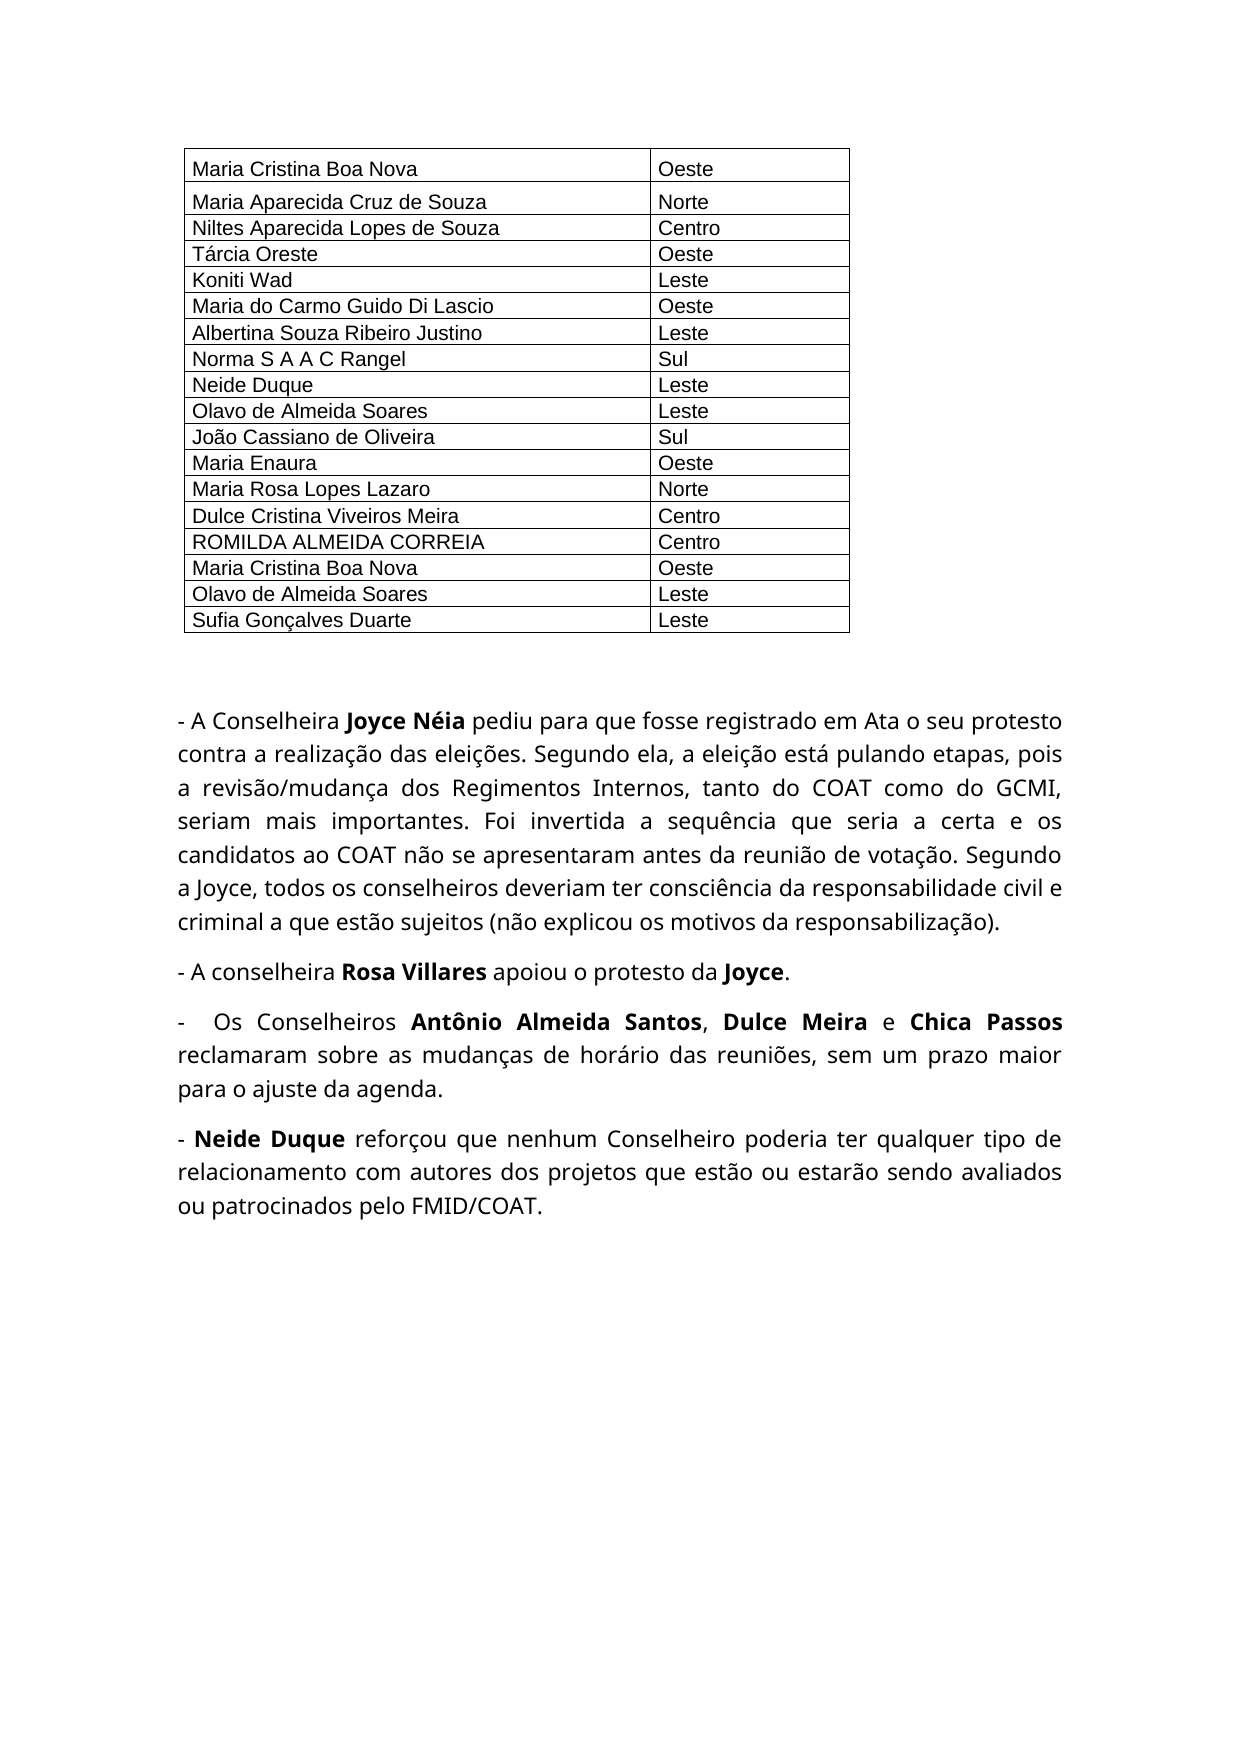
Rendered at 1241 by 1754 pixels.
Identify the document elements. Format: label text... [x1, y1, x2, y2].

table_cell ROMILDA ALMEIDA CORREIA [185, 529, 650, 553]
table_cell Sul [651, 424, 849, 449]
table_cell Koniti Wad [185, 267, 650, 292]
table_cell Oeste [651, 241, 849, 266]
table_cell Leste [651, 398, 849, 423]
table_cell Sufia Gonçalves Duarte [185, 607, 650, 632]
text - Os Conselheiros Antônio Almeida Santos, Dulce Meira e Chica Passos reclamaram sobre as mudanças de horário das reuniões, sem um prazo maior para o ajuste da agenda. [177, 1006, 1063, 1104]
table_cell Leste [651, 319, 849, 344]
table_cell Oeste [651, 293, 849, 318]
table_header [858, 148, 1057, 633]
table_cell Albertina Souza Ribeiro Justino [185, 319, 650, 344]
table_cell Olavo de Almeida Soares [185, 581, 650, 606]
table_cell Sul [651, 345, 849, 371]
table_cell Dulce Cristina Viveiros Meira [185, 502, 650, 527]
table_header [177, 148, 184, 633]
table_cell Leste [651, 581, 849, 606]
table_cell Leste [651, 607, 849, 632]
table_cell Oeste [651, 450, 849, 475]
text - A Conselheira Joyce Néia pediu para que fosse registrado em Ata o seu protesto contra a realização das eleições. Segundo ela, a eleição está pulando etapas, pois a revisão/mudança dos Regimentos Internos, tanto do COAT como do GCMI, seriam mais importantes. Foi invertida a sequência que seria a certa e os candidatos ao COAT não se apresentaram antes da reunião de votação. Segundo a Joyce, todos os conselheiros deveriam ter consciência da responsabilidade civil e criminal a que estão sujeitos (não explicou os motivos da responsabilização). [177, 705, 1063, 937]
table_cell Maria Cristina Boa Nova [185, 149, 650, 181]
table_cell Maria do Carmo Guido Di Lascio [185, 293, 650, 318]
table_cell Leste [651, 372, 849, 397]
table_cell Olavo de Almeida Soares [185, 398, 650, 423]
table_cell Centro [651, 529, 849, 553]
table_cell [858, 633, 1057, 705]
table_cell Maria Aparecida Cruz de Souza [185, 182, 650, 214]
table_cell Centro [651, 502, 849, 527]
table_header [850, 148, 858, 633]
table_cell Maria Enaura [185, 450, 650, 475]
table_cell Maria Rosa Lopes Lazaro [185, 476, 650, 501]
table_cell Tárcia Oreste [185, 241, 650, 266]
table_cell João Cassiano de Oliveira [185, 424, 650, 449]
table_cell Norte [651, 476, 849, 501]
text - A conselheira Rosa Villares apoiou o protesto da Joyce. [177, 956, 1063, 987]
table_cell Norma S A A C Rangel [185, 345, 650, 371]
table_cell Leste [651, 267, 849, 292]
table_cell [177, 633, 858, 705]
table_cell Oeste [651, 555, 849, 580]
table_cell Neide Duque [185, 372, 650, 397]
table_cell Centro [651, 215, 849, 240]
text - Neide Duque reforçou que nenhum Conselheiro poderia ter qualquer tipo de relacionamento com autores dos projetos que estão ou estarão sendo avaliados ou patrocinados pelo FMID/COAT. [177, 1123, 1063, 1221]
table_cell Maria Cristina Boa Nova [185, 555, 650, 580]
table_cell Oeste [651, 149, 849, 181]
table_cell Niltes Aparecida Lopes de Souza [185, 215, 650, 240]
table_cell Norte [651, 182, 849, 214]
